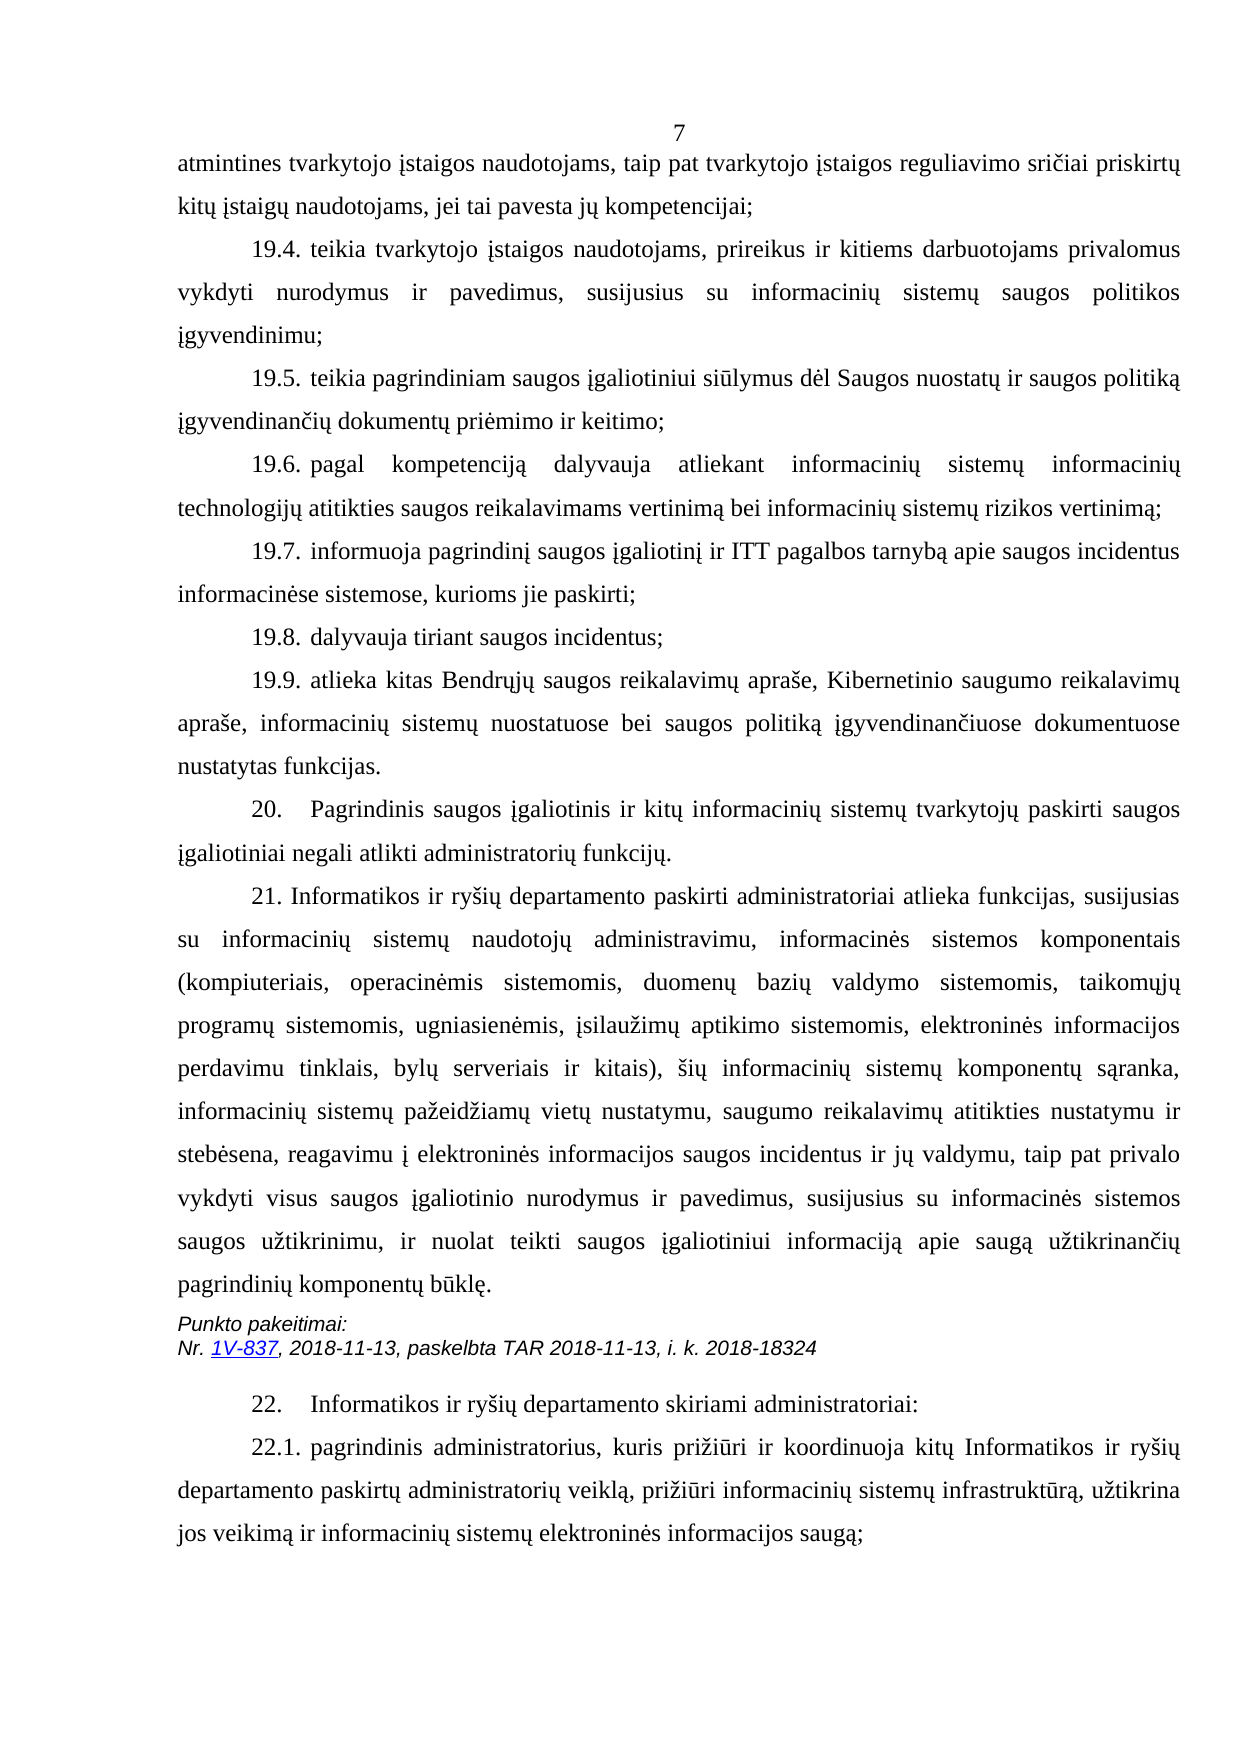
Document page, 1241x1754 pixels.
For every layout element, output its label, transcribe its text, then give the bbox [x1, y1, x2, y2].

text 20. Pagrindinis saugos įgaliotinis ir kitų informacinių sistemų tvarkytojų paskirti saugos įgaliotiniai negali atlikti administratorių funkcijų. [177, 794, 1181, 866]
text Punkto pakeitimai: [177, 1312, 1181, 1336]
text atmintines tvarkytojo įstaigos naudotojams, taip pat tvarkytojo įstaigos reguliavimo sričiai priskirtų kitų įstaigų naudotojams, jei tai pavesta jų kompetencijai; [177, 148, 1181, 219]
text 21. Informatikos ir ryšių departamento paskirti administratoriai atlieka funkcijas, susijusias su informacinių sistemų naudotojų administravimu, informacinės sistemos komponentais (kompiuteriais, operacinėmis sistemomis, duomenų bazių valdymo sistemomis, taikomųjų programų sistemomis, ugniasienėmis, įsilaužimų aptikimo sistemomis, elektroninės informacijos perdavimu tinklais, bylų serveriais ir kitais), šių informacinių sistemų komponentų sąranka, informacinių sistemų pažeidžiamų vietų nustatymu, saugumo reikalavimų atitikties nustatymu ir stebėsena, reagavimu į elektroninės informacijos saugos incidentus ir jų valdymu, taip pat privalo vykdyti visus saugos įgaliotinio nurodymus ir pavedimus, susijusius su informacinės sistemos saugos užtikrinimu, ir nuolat teikti saugos įgaliotiniui informaciją apie saugą užtikrinančių pagrindinių komponentų būklę. [177, 881, 1181, 1298]
text 19.6. pagal kompetenciją dalyvauja atliekant informacinių sistemų informacinių technologijų atitikties saugos reikalavimams vertinimą bei informacinių sistemų rizikos vertinimą; [177, 449, 1181, 521]
text 19.4. teikia tvarkytojo įstaigos naudotojams, prireikus ir kitiems darbuotojams privalomus vykdyti nurodymus ir pavedimus, susijusius su informacinių sistemų saugos politikos įgyvendinimu; [177, 234, 1181, 349]
text 22.1. pagrindinis administratorius, kuris prižiūri ir koordinuoja kitų Informatikos ir ryšių departamento paskirtų administratorių veiklą, prižiūri informacinių sistemų infrastruktūrą, užtikrina jos veikimą ir informacinių sistemų elektroninės informacijos saugą; [177, 1432, 1181, 1547]
text 19.7. informuoja pagrindinį saugos įgaliotinį ir ITT pagalbos tarnybą apie saugos incidentus informacinėse sistemose, kurioms jie paskirti; [177, 536, 1181, 608]
text 19.9. atlieka kitas Bendrųjų saugos reikalavimų apraše, Kibernetinio saugumo reikalavimų apraše, informacinių sistemų nuostatuose bei saugos politiką įgyvendinančiuose dokumentuose nustatytas funkcijas. [177, 665, 1181, 780]
text 19.8. dalyvauja tiriant saugos incidentus; [177, 622, 1181, 651]
text 22. Informatikos ir ryšių departamento skiriami administratoriai: [177, 1389, 1181, 1417]
text Nr. 1V-837, 2018-11-13, paskelbta TAR 2018-11-13, i. k. 2018-18324 [177, 1336, 1181, 1360]
text 19.5. teikia pagrindiniam saugos įgaliotiniui siūlymus dėl Saugos nuostatų ir saugos politiką įgyvendinančių dokumentų priėmimo ir keitimo; [177, 363, 1181, 435]
